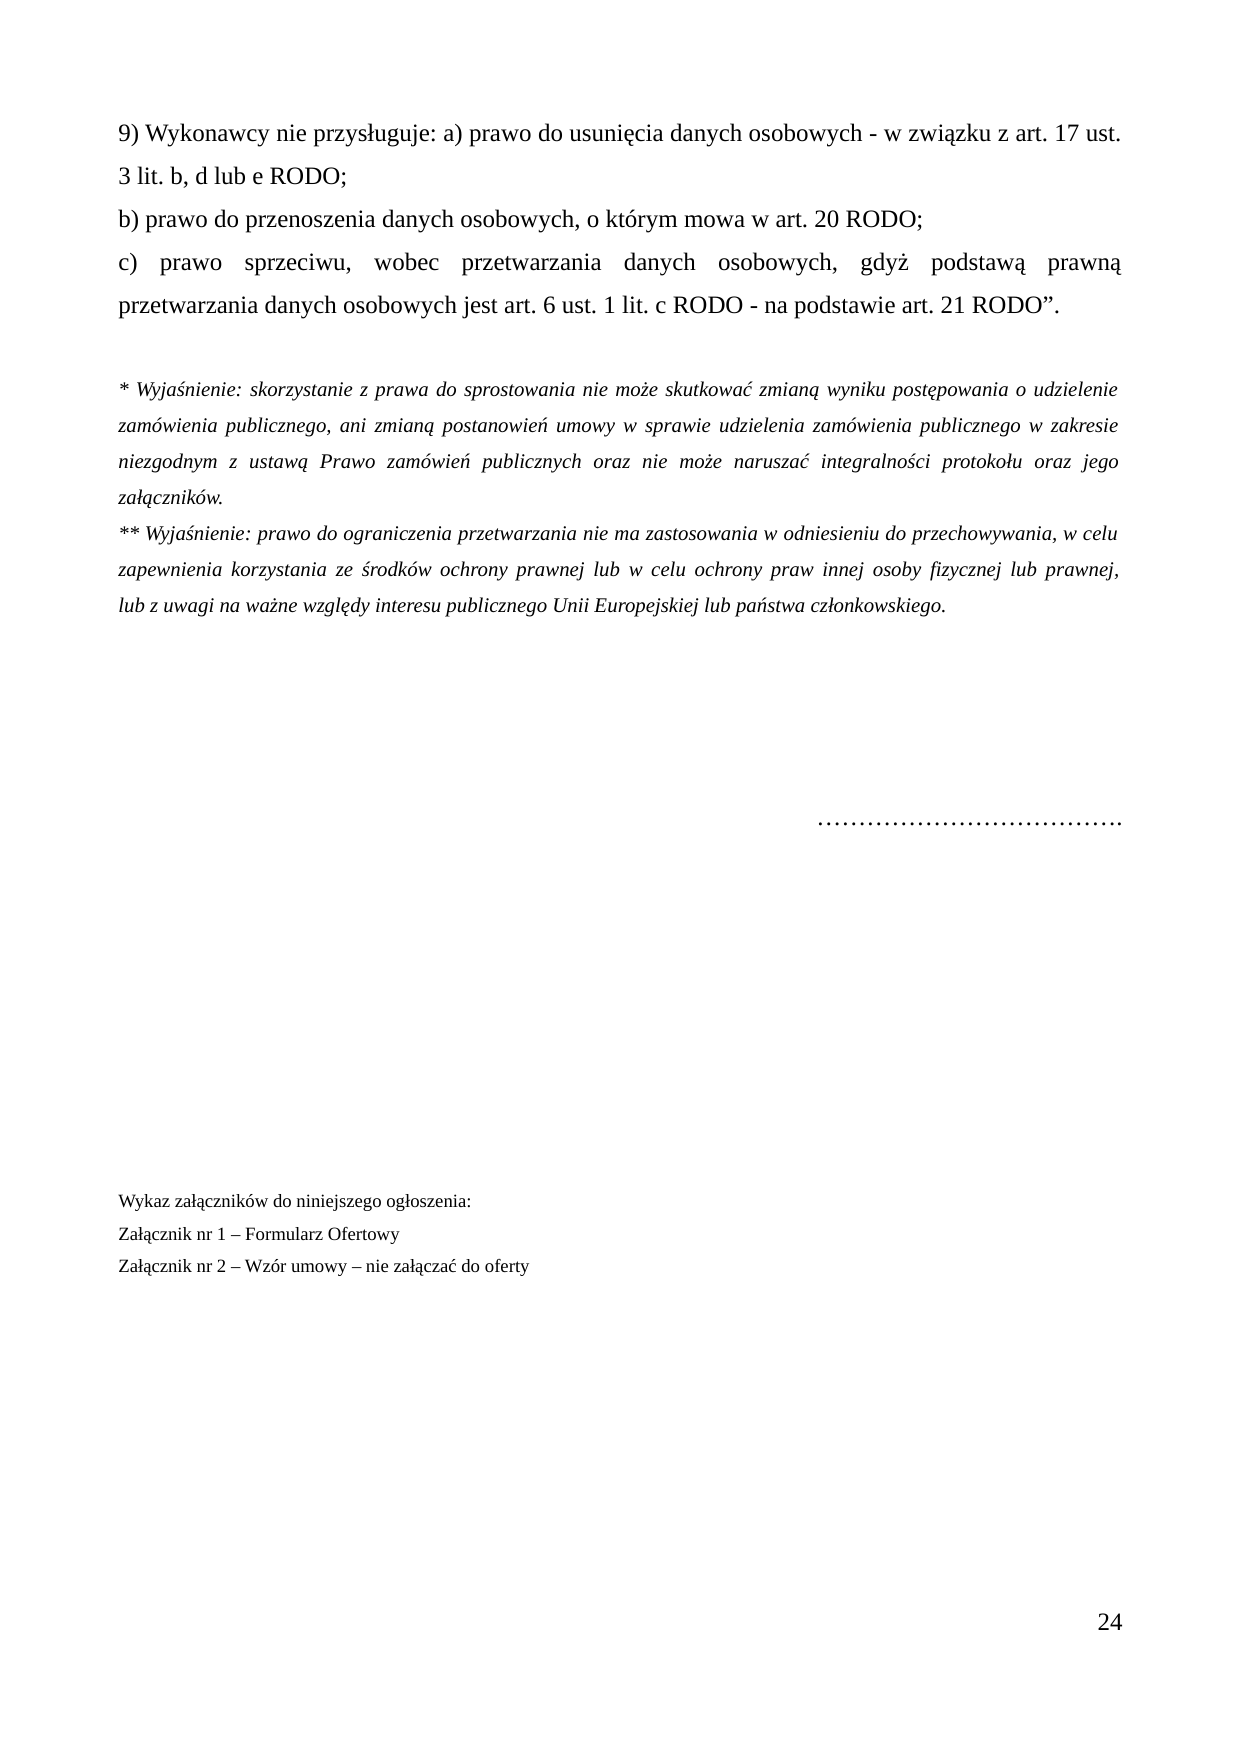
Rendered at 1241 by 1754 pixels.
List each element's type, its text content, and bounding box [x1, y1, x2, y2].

text Załącznik nr 2 – Wzór umowy – nie załączać do oferty [118, 1255, 1122, 1276]
text c) prawo sprzeciwu, wobec przetwarzania danych osobowych, gdyż podstawą prawną przetwarzania danych osobowych jest art. 6 ust. 1 lit. c RODO - na podstawie art. 21 RODO”. [118, 247, 1122, 319]
text Wykaz załączników do niniejszego ogłoszenia: [118, 1190, 1122, 1212]
text ………………………………. [118, 802, 1122, 831]
text * Wyjaśnienie: skorzystanie z prawa do sprostowania nie może skutkować zmianą wyniku postępowania o udzielenie zamówienia publicznego, ani zmianą postanowień umowy w sprawie udzielenia zamówienia publicznego w zakresie niezgodnym z ustawą Prawo zamówień publicznych oraz nie może naruszać integralności protokołu oraz jego załączników. [118, 377, 1122, 509]
text 9) Wykonawcy nie przysługuje: a) prawo do usunięcia danych osobowych - w związku z art. 17 ust. 3 lit. b, d lub e RODO; [118, 118, 1122, 190]
text b) prawo do przenoszenia danych osobowych, o którym mowa w art. 20 RODO; [118, 204, 1122, 233]
text Załącznik nr 1 – Formularz Ofertowy [118, 1222, 1122, 1244]
text ** Wyjaśnienie: prawo do ograniczenia przetwarzania nie ma zastosowania w odniesieniu do przechowywania, w celu zapewnienia korzystania ze środków ochrony prawnej lub w celu ochrony praw innej osoby fizycznej lub prawnej, lub z uwagi na ważne względy interesu publicznego Unii Europejskiej lub państwa członkowskiego. [118, 521, 1122, 617]
